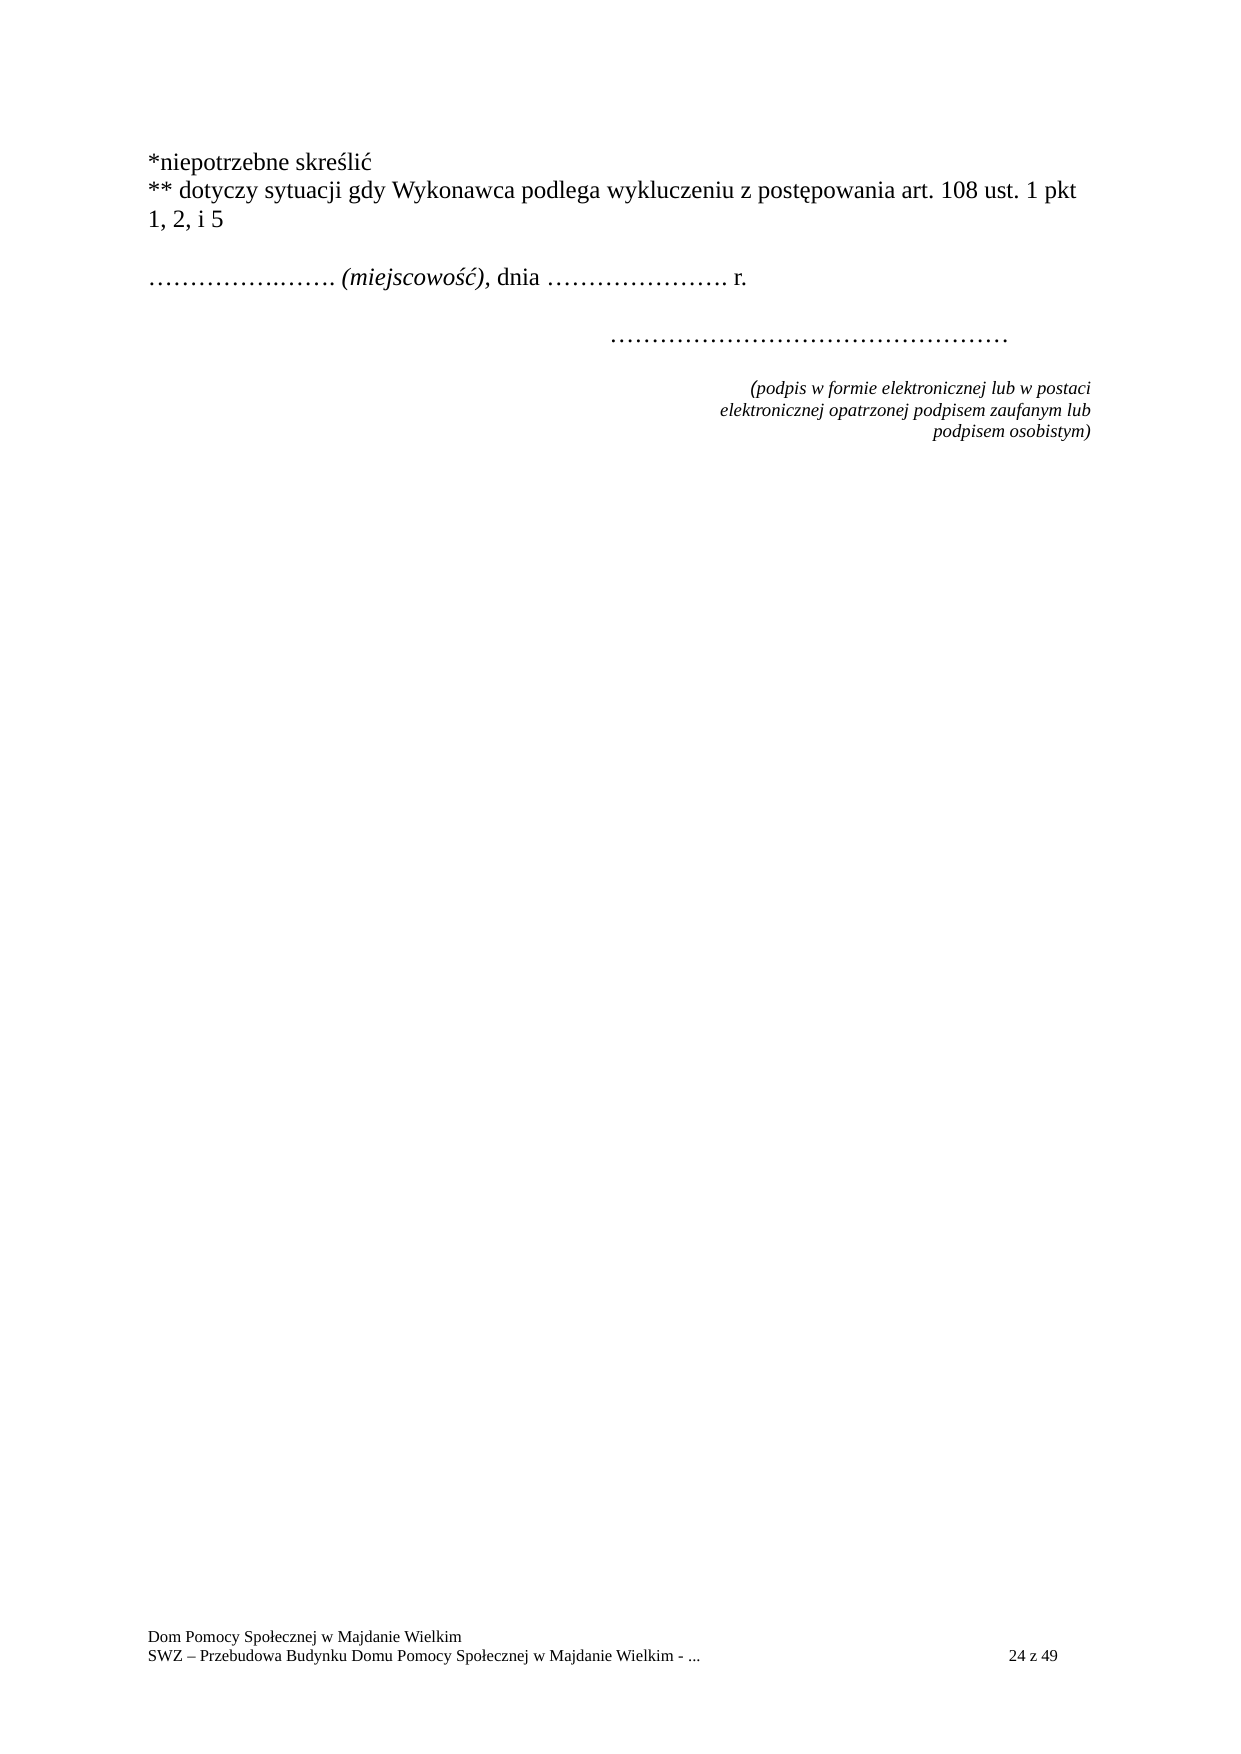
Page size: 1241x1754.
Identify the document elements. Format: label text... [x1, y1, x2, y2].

text *niepotrzebne skreślić [148, 147, 1093, 176]
text (podpis w formie elektronicznej lub w postaci elektronicznej opatrzonej podpisem zaufanym lub podpisem osobistym) [664, 348, 1093, 442]
text …………….……. (miejscowość), dnia …………………. r. [148, 262, 1093, 291]
text ………………………………………… [148, 319, 1093, 348]
text ** dotyczy sytuacji gdy Wykonawca podlega wykluczeniu z postępowania art. 108 ust. 1 pkt 1, 2, i 5 [148, 176, 1093, 233]
